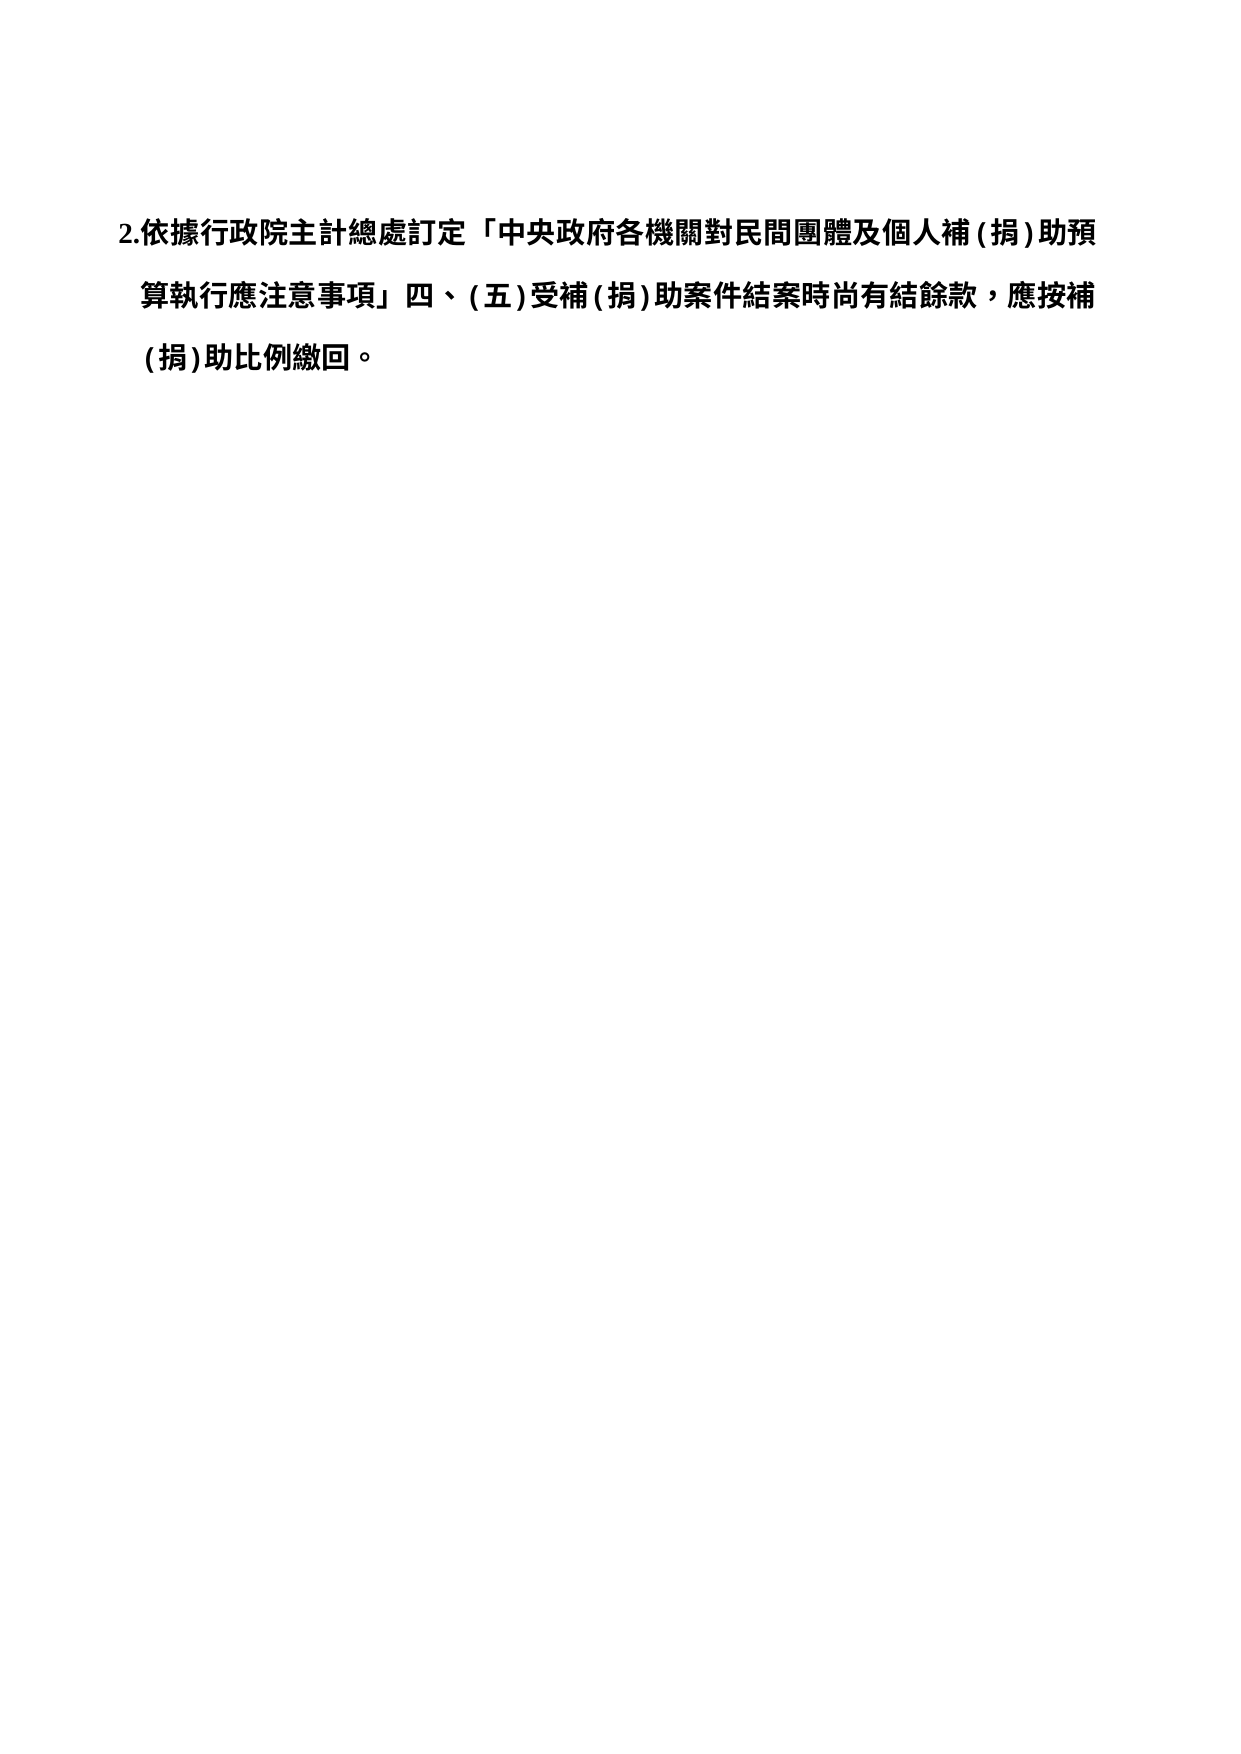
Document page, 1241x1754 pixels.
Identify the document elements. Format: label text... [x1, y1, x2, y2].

text 2.依據行政院主計總處訂定「中央政府各機關對民間團體及個人補(捐)助預算執行應注意事項」四、(五)受補(捐)助案件結案時尚有結餘款，應按補(捐)助比例繳回。 [118, 189, 1097, 377]
